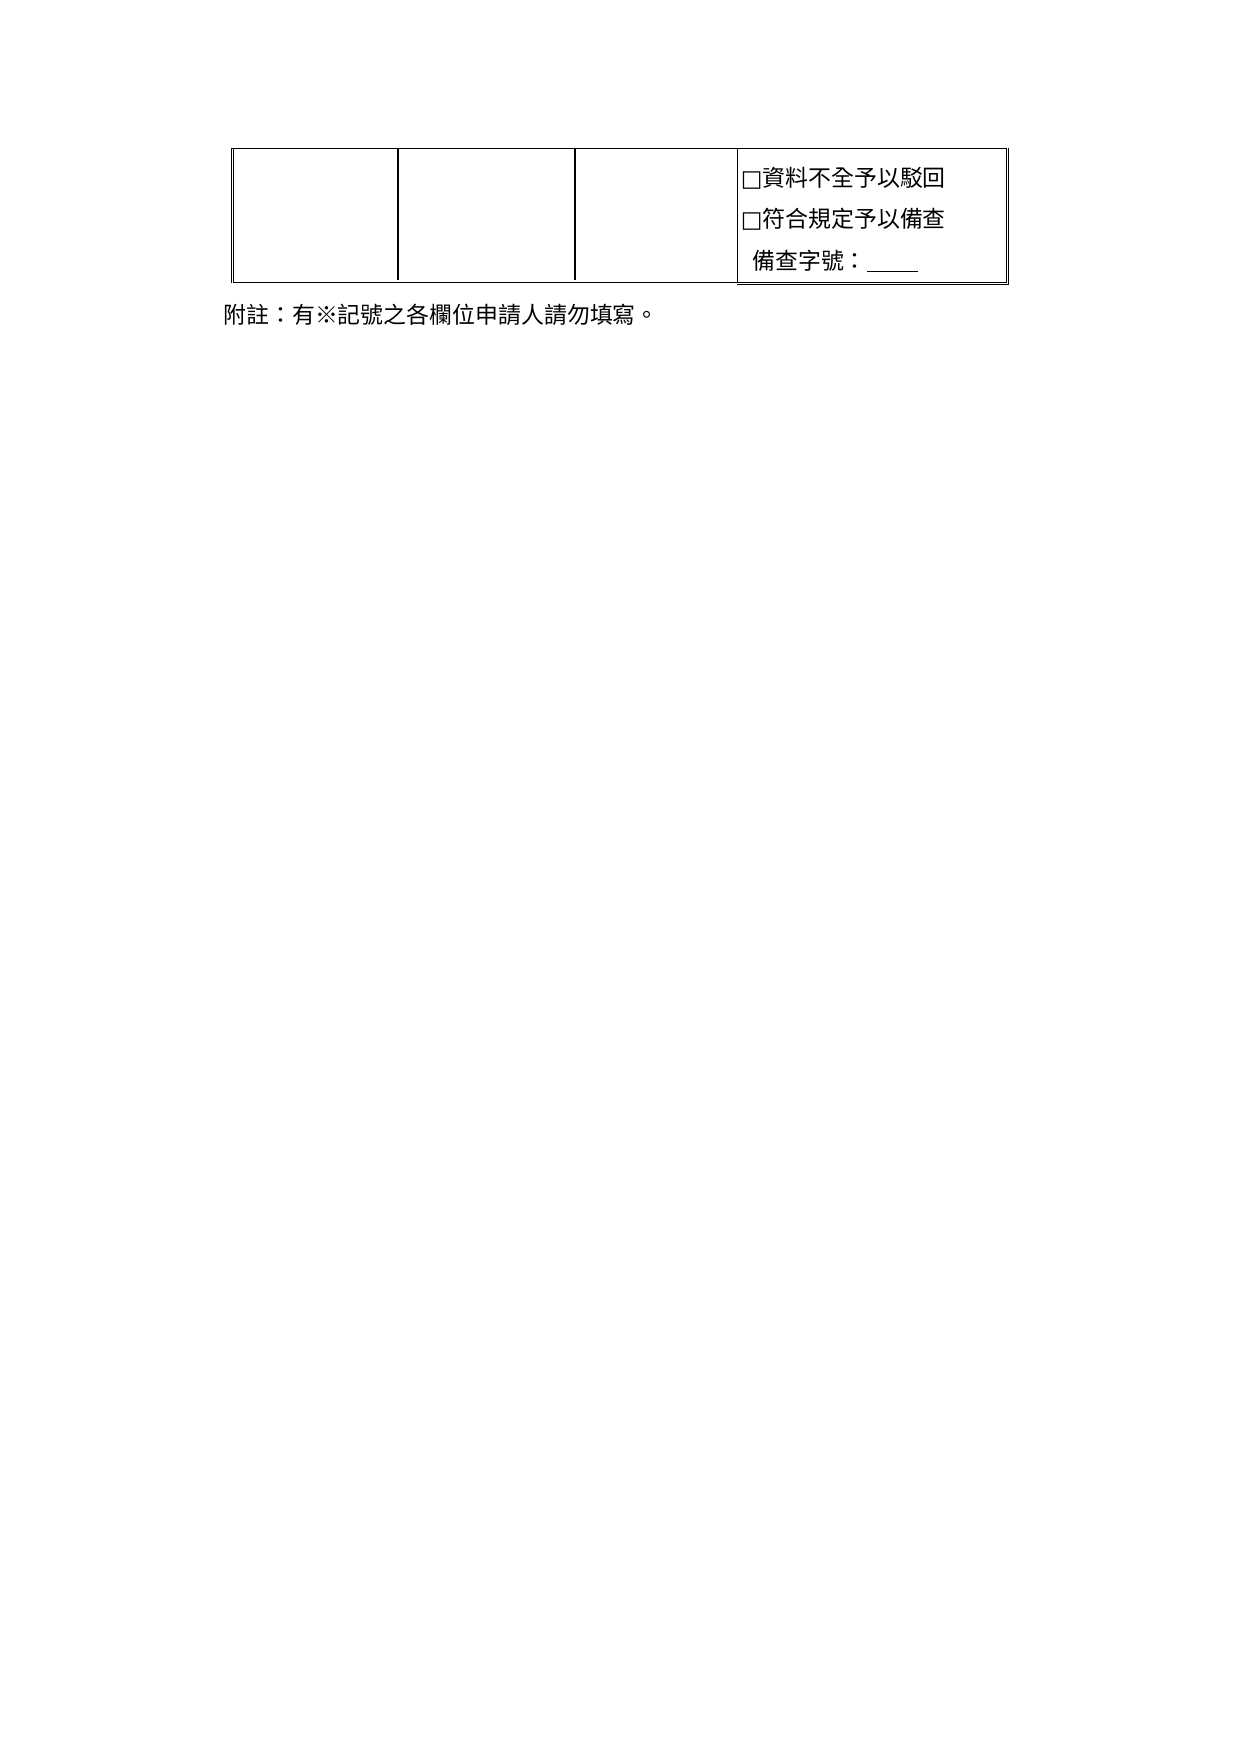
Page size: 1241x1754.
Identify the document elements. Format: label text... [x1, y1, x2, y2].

table_cell □資料不全予以駁回 □符合規定予以備查 備查字號： [738, 149, 1006, 282]
table_cell [575, 149, 737, 282]
table_cell [398, 149, 575, 282]
table_cell [234, 149, 398, 282]
text 附註：有※記號之各欄位申請人請勿填寫。 [177, 297, 1063, 331]
